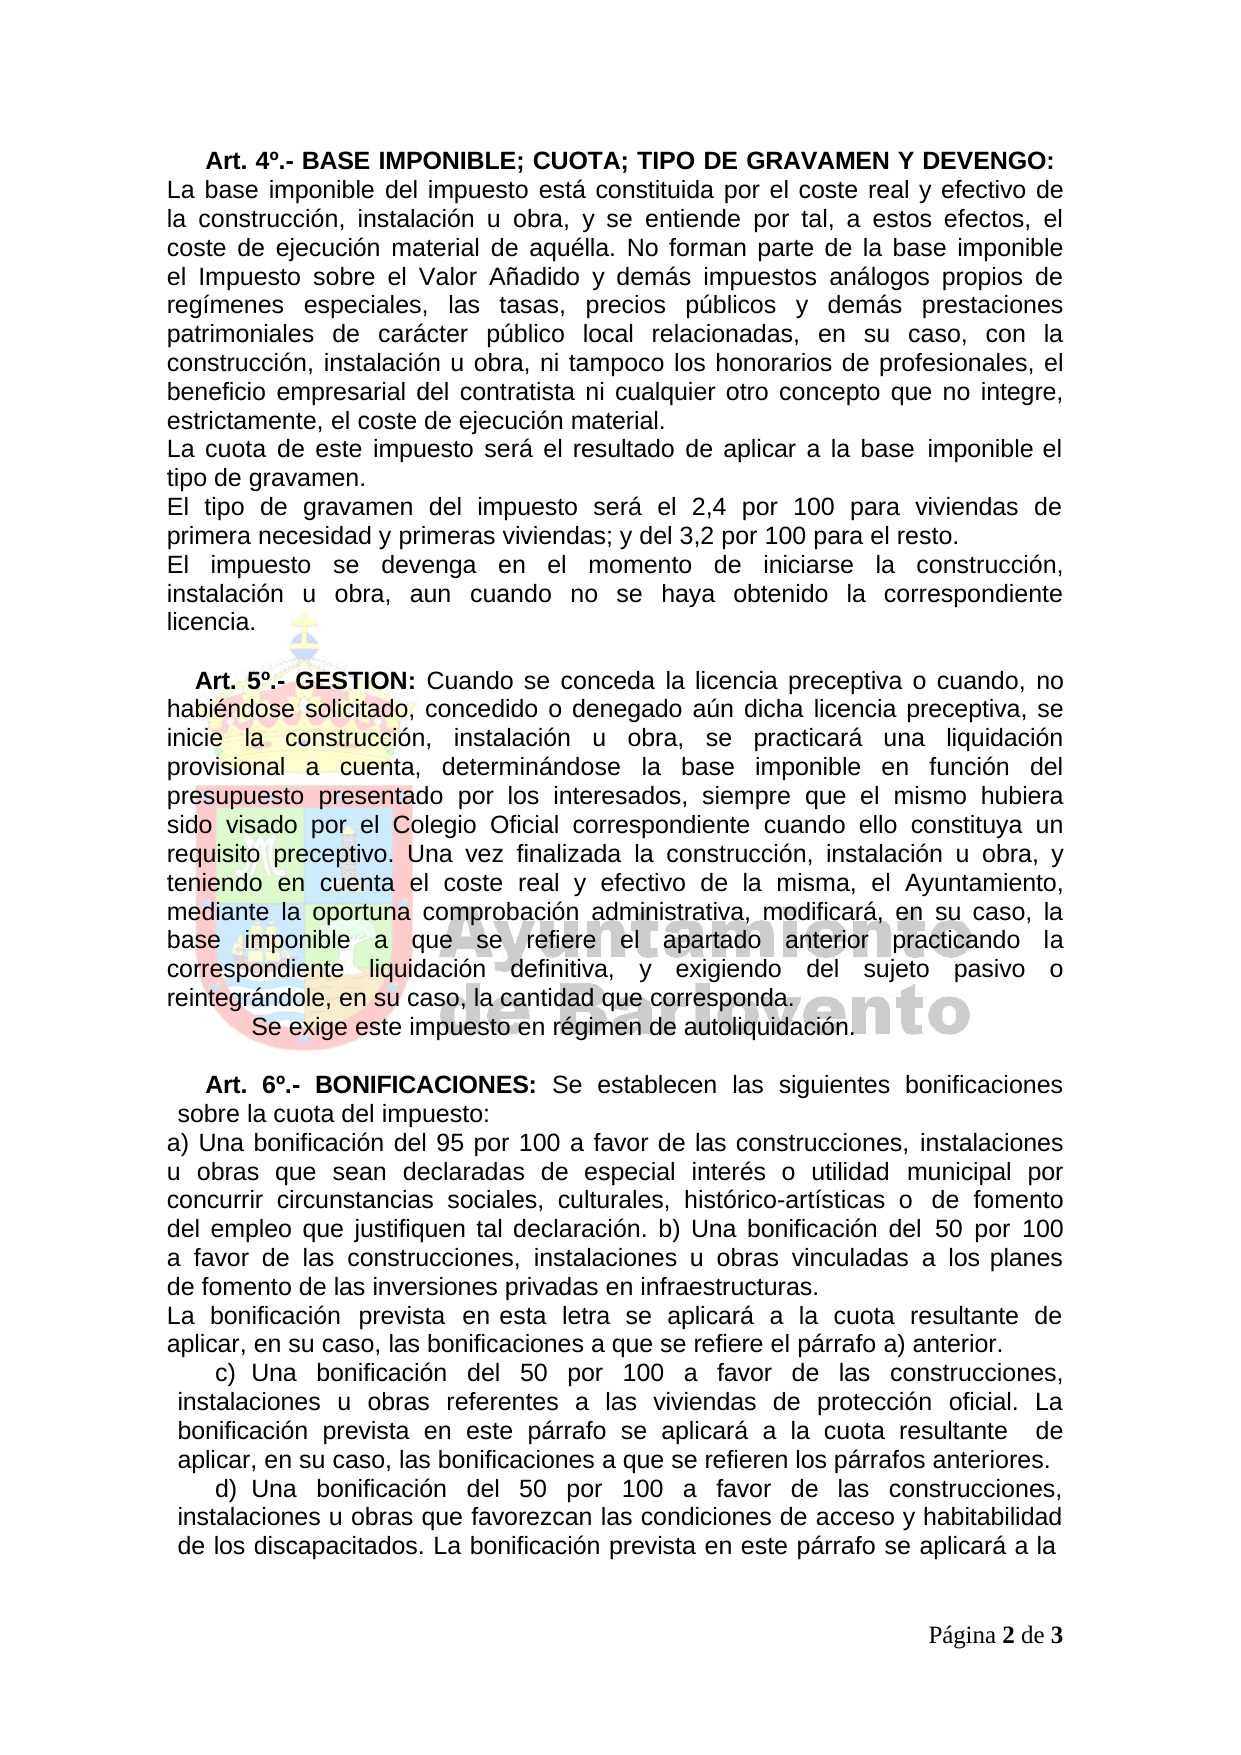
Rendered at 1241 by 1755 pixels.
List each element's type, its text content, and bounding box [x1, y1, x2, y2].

text La bonificación prevista en esta letra se aplicará a la cuota resultante de aplicar, en su caso, las bonificaciones a que se refiere el párrafo a) anterior. [167, 1301, 1063, 1358]
text La cuota de este impuesto será el resultado de aplicar a la base imponible el tipo de gravamen. [167, 434, 1063, 492]
list Una bonificación del 50 por 100 a favor de las construcciones, instalaciones u obras que favorezcan las condiciones de acceso y habitabilidad de los discapacitados. La bonificación prevista en este párrafo se aplicará a la [167, 1473, 1063, 1560]
subtitle Art. 4º.- BASE IMPONIBLE; CUOTA; TIPO DE GRAVAMEN Y DEVENGO: [205, 146, 1076, 175]
text El impuesto se devenga en el momento de iniciarse la construcción, instalación u obra, aun cuando no se haya obtenido la correspondiente licencia. [167, 550, 1063, 636]
text El tipo de gravamen del impuesto será el 2,4 por 100 para viviendas de primera necesidad y primeras viviendas; y del 3,2 por 100 para el resto. [167, 492, 1063, 550]
list Una bonificación del 50 por 100 a favor de las construcciones, instalaciones u obras referentes a las viviendas de protección oficial. La bonificación prevista en este párrafo se aplicará a la cuota resultante de aplicar, en su caso, las bonificaciones a que se refieren los párrafos anteriores. [167, 1358, 1063, 1473]
text La base imponible del impuesto está constituida por el coste real y efectivo de la construcción, instalación u obra, y se entiende por tal, a estos efectos, el coste de ejecución material de aquélla. No forman parte de la base imponible el Impuesto sobre el Valor Añadido y demás impuestos análogos propios de regímenes especiales, las tasas, precios públicos y demás prestaciones patrimoniales de carácter público local relacionadas, en su caso, con la construcción, instalación u obra, ni tampoco los honorarios de profesionales, el beneficio empresarial del contratista ni cualquier otro concepto que no integre, estrictamente, el coste de ejecución material. [167, 175, 1064, 434]
text a) Una bonificación del 95 por 100 a favor de las construcciones, instalaciones u obras que sean declaradas de especial interés o utilidad municipal por concurrir circunstancias sociales, culturales, histórico-artísticas o de fomento del empleo que justifiquen tal declaración. b) Una bonificación del 50 por 100 a favor de las construcciones, instalaciones u obras vinculadas a los planes de fomento de las inversiones privadas en infraestructuras. [167, 1128, 1064, 1301]
